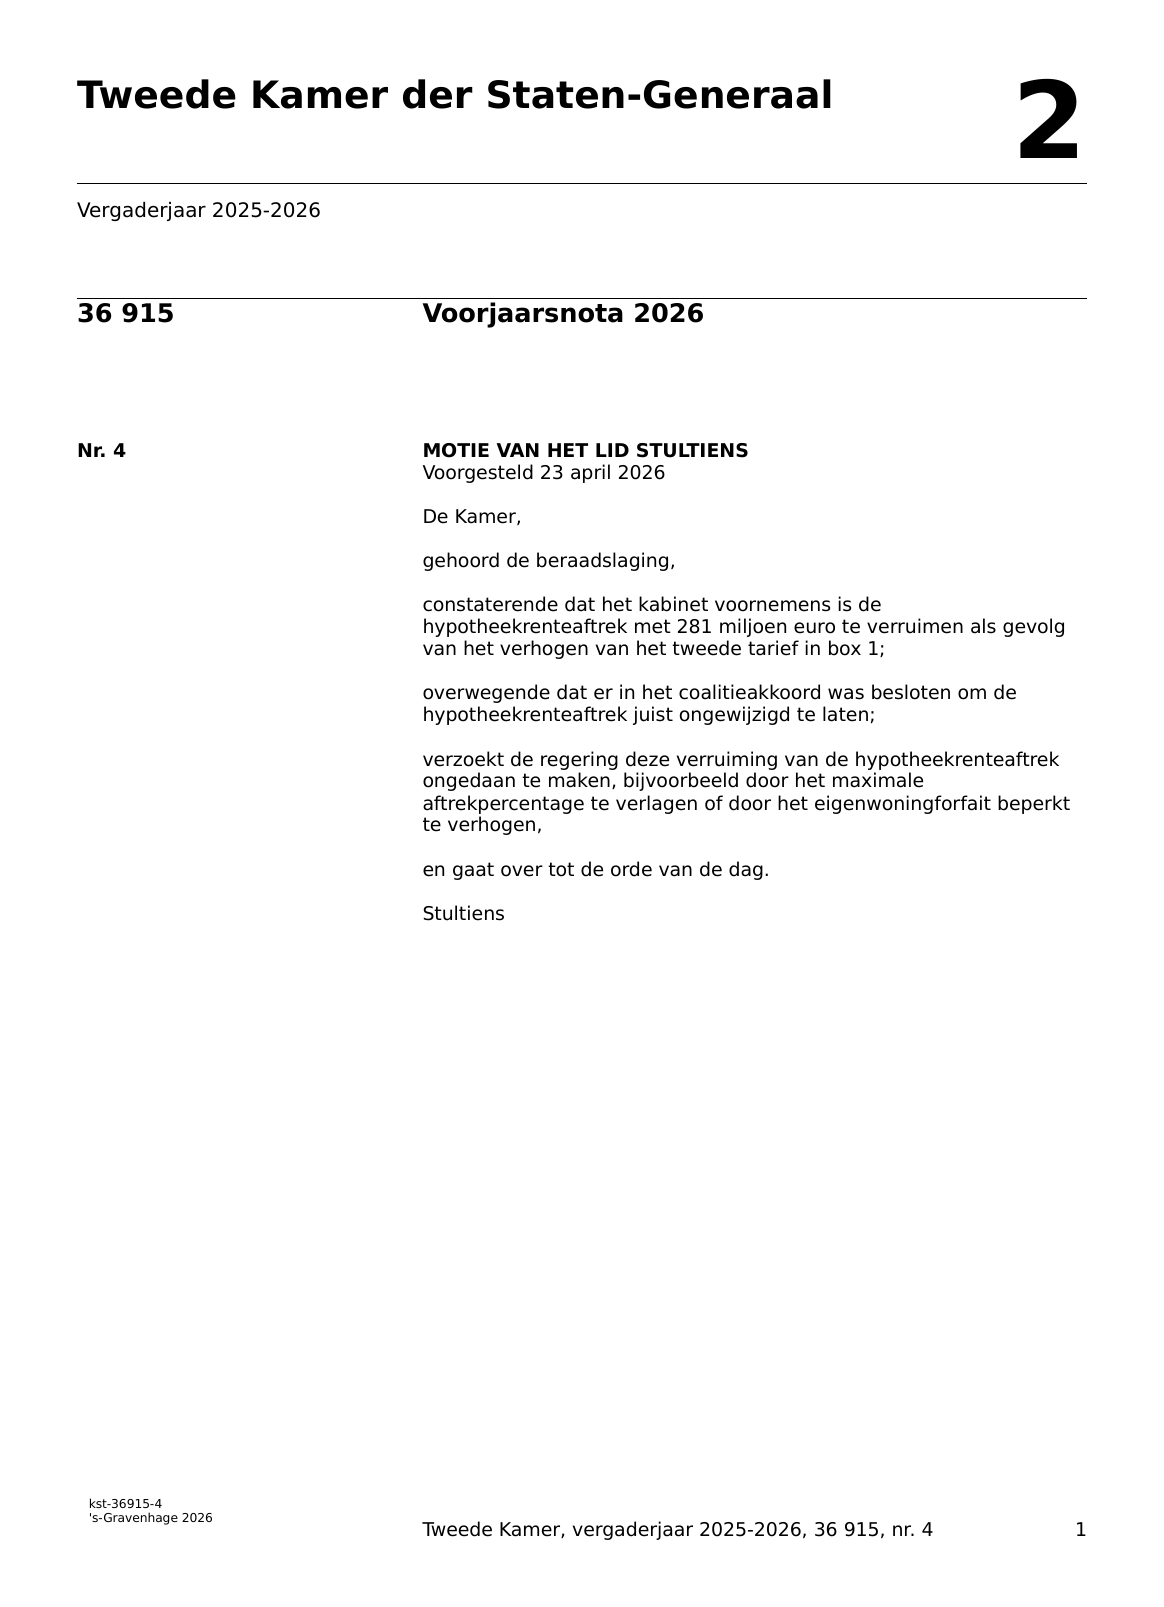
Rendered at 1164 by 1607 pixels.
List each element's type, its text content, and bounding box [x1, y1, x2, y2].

text kst-36915-4 [88, 1497, 323, 1511]
subtitle 36 915 Voorjaarsnota 2026 [77, 299, 1087, 329]
subtitle Nr. 4 MOTIE VAN HET LID STULTIENS [77, 440, 1087, 462]
text en gaat over tot de orde van de dag. [422, 858, 1087, 881]
text De Kamer, [422, 506, 1087, 528]
table_cell Vergaderjaar 2025-2026 [77, 184, 1087, 298]
text gehoord de beraadslaging, [422, 550, 1087, 572]
text overwegende dat er in het coalitieakkoord was besloten om de hypotheekrenteaftrek juist ongewijzigd te laten; [422, 682, 1087, 726]
text Stultiens [422, 903, 1087, 925]
table_header Tweede Kamer der Staten-Generaal [77, 59, 886, 183]
text constaterende dat het kabinet voornemens is de hypotheekrenteaftrek met 281 miljoen euro te verruimen als gevolg van het verhogen van het tweede tarief in box 1; [422, 594, 1087, 660]
text Voorgesteld 23 april 2026 [422, 462, 1087, 484]
table_header 2 [886, 59, 1087, 183]
text 's-Gravenhage 2026 [88, 1511, 323, 1525]
text verzoekt de regering deze verruiming van de hypotheekrenteaftrek ongedaan te maken, bijvoorbeeld door het maximale aftrekpercentage te verlagen of door het eigenwoningforfait beperkt te verhogen, [422, 748, 1087, 836]
